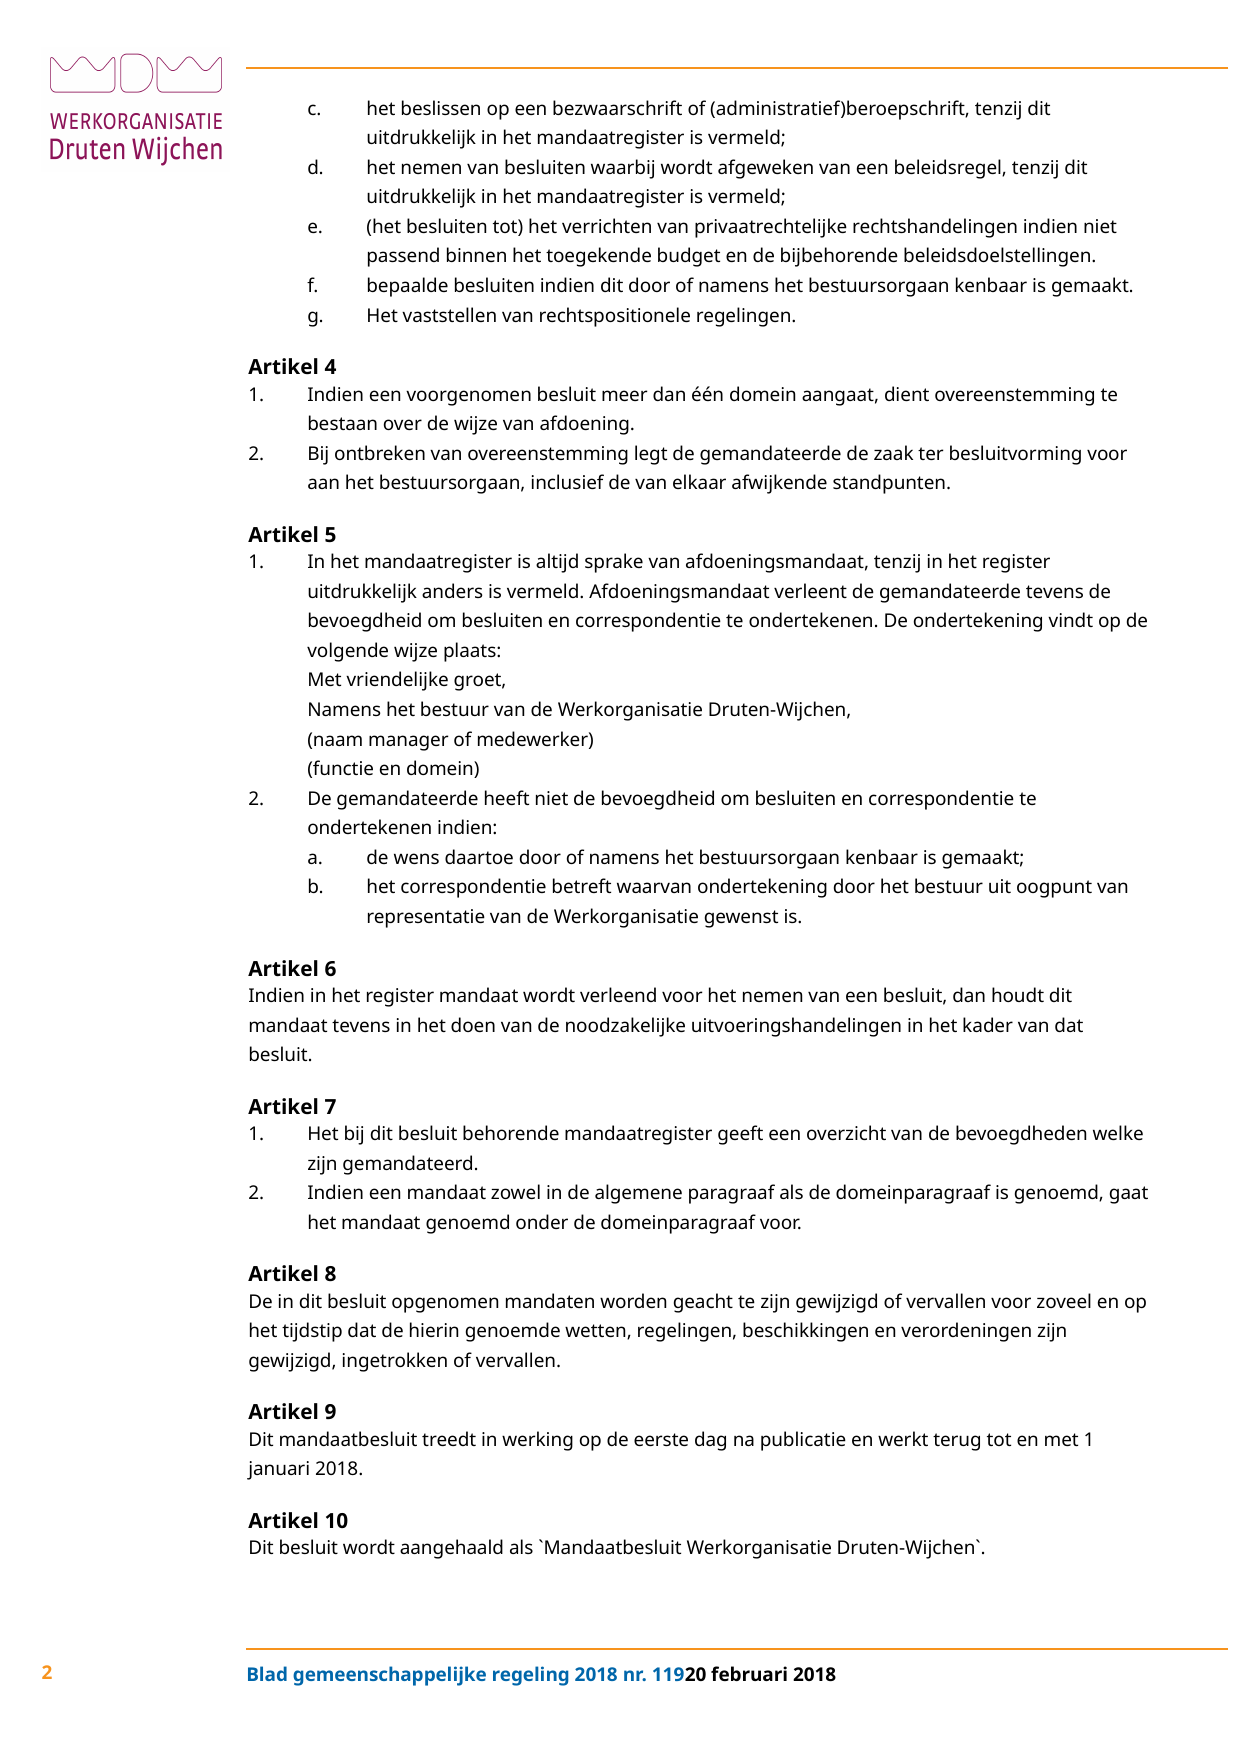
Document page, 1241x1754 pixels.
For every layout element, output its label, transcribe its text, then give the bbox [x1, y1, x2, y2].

text De in dit besluit opgenomen mandaten worden geacht te zijn gewijzigd of vervallen voor zoveel en op het tijdstip dat de hierin genoemde wetten, regelingen, beschikkingen en verordeningen zijn gewijzigd, ingetrokken of vervallen. [248, 1288, 1152, 1373]
text Indien in het register mandaat wordt verleend voor het nemen van een besluit, dan houdt dit mandaat tevens in het doen van de noodzakelijke uitvoeringshandelingen in het kader van dat besluit. [248, 982, 1152, 1067]
text Artikel 7 [248, 1092, 1152, 1120]
list (functie en domein) [248, 755, 1152, 781]
list het nemen van besluiten waarbij wordt afgeweken van een beleidsregel, tenzij dit uitdrukkelijk in het mandaatregister is vermeld; [307, 154, 1152, 209]
list Bij ontbreken van overeenstemming legt de gemandateerde de zaak ter besluitvorming voor aan het bestuursorgaan, inclusief de van elkaar afwijkende standpunten. [248, 440, 1152, 495]
list Namens het bestuur van de Werkorganisatie Druten-Wijchen, [248, 696, 1152, 722]
list De gemandateerde heeft niet de bevoegdheid om besluiten en correspondentie te ondertekenen indien: [248, 785, 1152, 840]
list bepaalde besluiten indien dit door of namens het bestuursorgaan kenbaar is gemaakt. [307, 272, 1152, 298]
text Artikel 8 [248, 1259, 1152, 1288]
list het correspondentie betreft waarvan ondertekening door het bestuur uit oogpunt van representatie van de Werkorganisatie gewenst is. [307, 874, 1152, 929]
list Indien een mandaat zowel in de algemene paragraaf als de domeinparagraaf is genoemd, gaat het mandaat genoemd onder de domeinparagraaf voor. [248, 1179, 1152, 1235]
list Met vriendelijke groet, [248, 667, 1152, 692]
text Artikel 6 [248, 954, 1152, 982]
list de wens daartoe door of namens het bestuursorgaan kenbaar is gemaakt; [307, 844, 1152, 870]
list Indien een voorgenomen besluit meer dan één domein aangaat, dient overeenstemming te bestaan over de wijze van afdoening. [248, 381, 1152, 436]
list (naam manager of medewerker) [248, 726, 1152, 752]
text Artikel 4 [248, 352, 1152, 381]
text Dit mandaatbesluit treedt in werking op de eerste dag na publicatie en werkt terug tot en met 1 januari 2018. [248, 1426, 1152, 1481]
list Het bij dit besluit behorende mandaatregister geeft een overzicht van de bevoegdheden welke zijn gemandateerd. [248, 1120, 1152, 1176]
list het beslissen op een bezwaarschrift of (administratief)beroepschrift, tenzij dit uitdrukkelijk in het mandaatregister is vermeld; [307, 95, 1152, 150]
text Artikel 10 [248, 1506, 1152, 1534]
list Het vaststellen van rechtspositionele regelingen. [307, 302, 1152, 328]
picture [41, 47, 231, 172]
text Artikel 9 [248, 1397, 1152, 1426]
list In het mandaatregister is altijd sprake van afdoeningsmandaat, tenzij in het register uitdrukkelijk anders is vermeld. Afdoeningsmandaat verleent de gemandateerde tevens de bevoegdheid om besluiten en correspondentie te ondertekenen. De ondertekening vindt op de volgende wijze plaats: [248, 548, 1152, 663]
list (het besluiten tot) het verrichten van privaatrechtelijke rechtshandelingen indien niet passend binnen het toegekende budget en de bijbehorende beleidsdoelstellingen. [307, 213, 1152, 268]
text Artikel 5 [248, 520, 1152, 548]
text Dit besluit wordt aangehaald als `Mandaatbesluit Werkorganisatie Druten-Wijchen`. [248, 1534, 1152, 1560]
